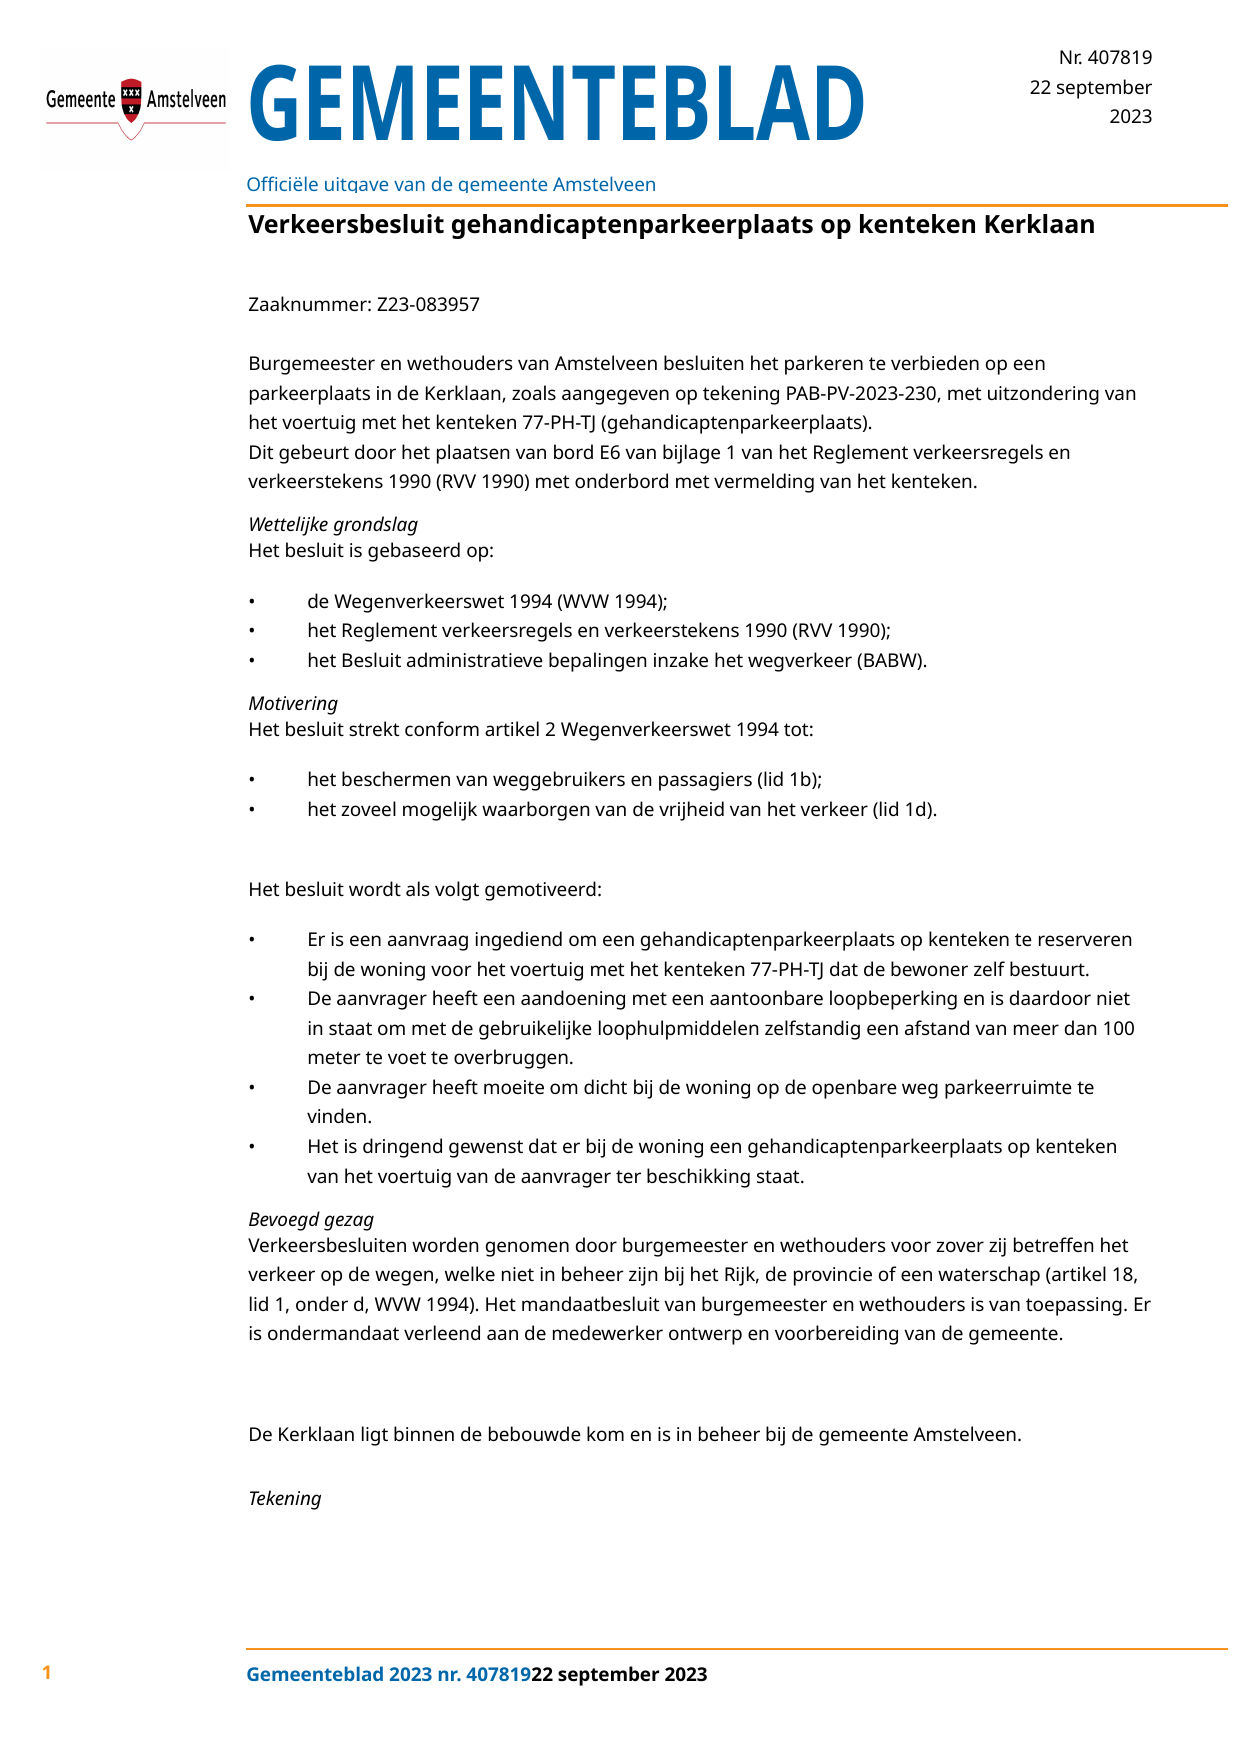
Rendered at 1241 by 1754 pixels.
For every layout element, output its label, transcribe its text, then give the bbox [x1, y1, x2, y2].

text Wettelijke grondslag [248, 512, 1152, 537]
text Dit gebeurt door het plaatsen van bord E6 van bijlage 1 van het Reglement verkeersregels en verkeerstekens 1990 (RVV 1990) met onderbord met vermelding van het kenteken. [248, 439, 1152, 494]
text De Kerklaan ligt binnen de bebouwde kom en is in beheer bij de gemeente Amstelveen. [248, 1421, 1152, 1447]
list Het is dringend gewenst dat er bij de woning een gehandicaptenparkeerplaats op kenteken van het voertuig van de aanvrager ter beschikking staat. [248, 1133, 1152, 1189]
text Motivering [248, 690, 1152, 716]
list het beschermen van weggebruikers en passagiers (lid 1b); [248, 766, 1152, 792]
list de Wegenverkeerswet 1994 (WVW 1994); [248, 588, 1152, 613]
picture [41, 47, 231, 172]
text Tekening [248, 1485, 1152, 1511]
text Het besluit wordt als volgt gemotiveerd: [248, 876, 1152, 902]
list De aanvrager heeft moeite om dicht bij de woning op de openbare weg parkeerruimte te vinden. [248, 1074, 1152, 1129]
text Het besluit strekt conform artikel 2 Wegenverkeerswet 1994 tot: [248, 716, 1152, 742]
text Verkeersbesluiten worden genomen door burgemeester en wethouders voor zover zij betreffen het verkeer op de wegen, welke niet in beheer zijn bij het Rijk, de provincie of een waterschap (artikel 18, lid 1, onder d, WVW 1994). Het mandaatbesluit van burgemeester en wethouders is van toepassing. Er is ondermandaat verleend aan de medewerker ontwerp en voorbereiding van de gemeente. [248, 1232, 1152, 1346]
text Het besluit is gebaseerd op: [248, 537, 1152, 563]
list het zoveel mogelijk waarborgen van de vrijheid van het verkeer (lid 1d). [248, 796, 1152, 822]
text Verkeersbesluit gehandicaptenparkeerplaats op kenteken Kerklaan [248, 207, 1152, 241]
text Bevoegd gezag [248, 1206, 1152, 1232]
list Er is een aanvraag ingediend om een gehandicaptenparkeerplaats op kenteken te reserveren bij de woning voor het voertuig met het kenteken 77-PH-TJ dat de bewoner zelf bestuurt. [248, 926, 1152, 982]
list De aanvrager heeft een aandoening met een aantoonbare loopbeperking en is daardoor niet in staat om met de gebruikelijke loophulpmiddelen zelfstandig een afstand van meer dan 100 meter te voet te overbruggen. [248, 985, 1152, 1070]
text Zaaknummer: Z23-083957 [248, 291, 1152, 317]
list het Besluit administratieve bepalingen inzake het wegverkeer (BABW). [248, 647, 1152, 673]
list het Reglement verkeersregels en verkeerstekens 1990 (RVV 1990); [248, 617, 1152, 643]
text Burgemeester en wethouders van Amstelveen besluiten het parkeren te verbieden op een parkeerplaats in de Kerklaan, zoals aangegeven op tekening PAB-PV-2023-230, met uitzondering van het voertuig met het kenteken 77-PH-TJ (gehandicaptenparkeerplaats). [248, 350, 1152, 435]
